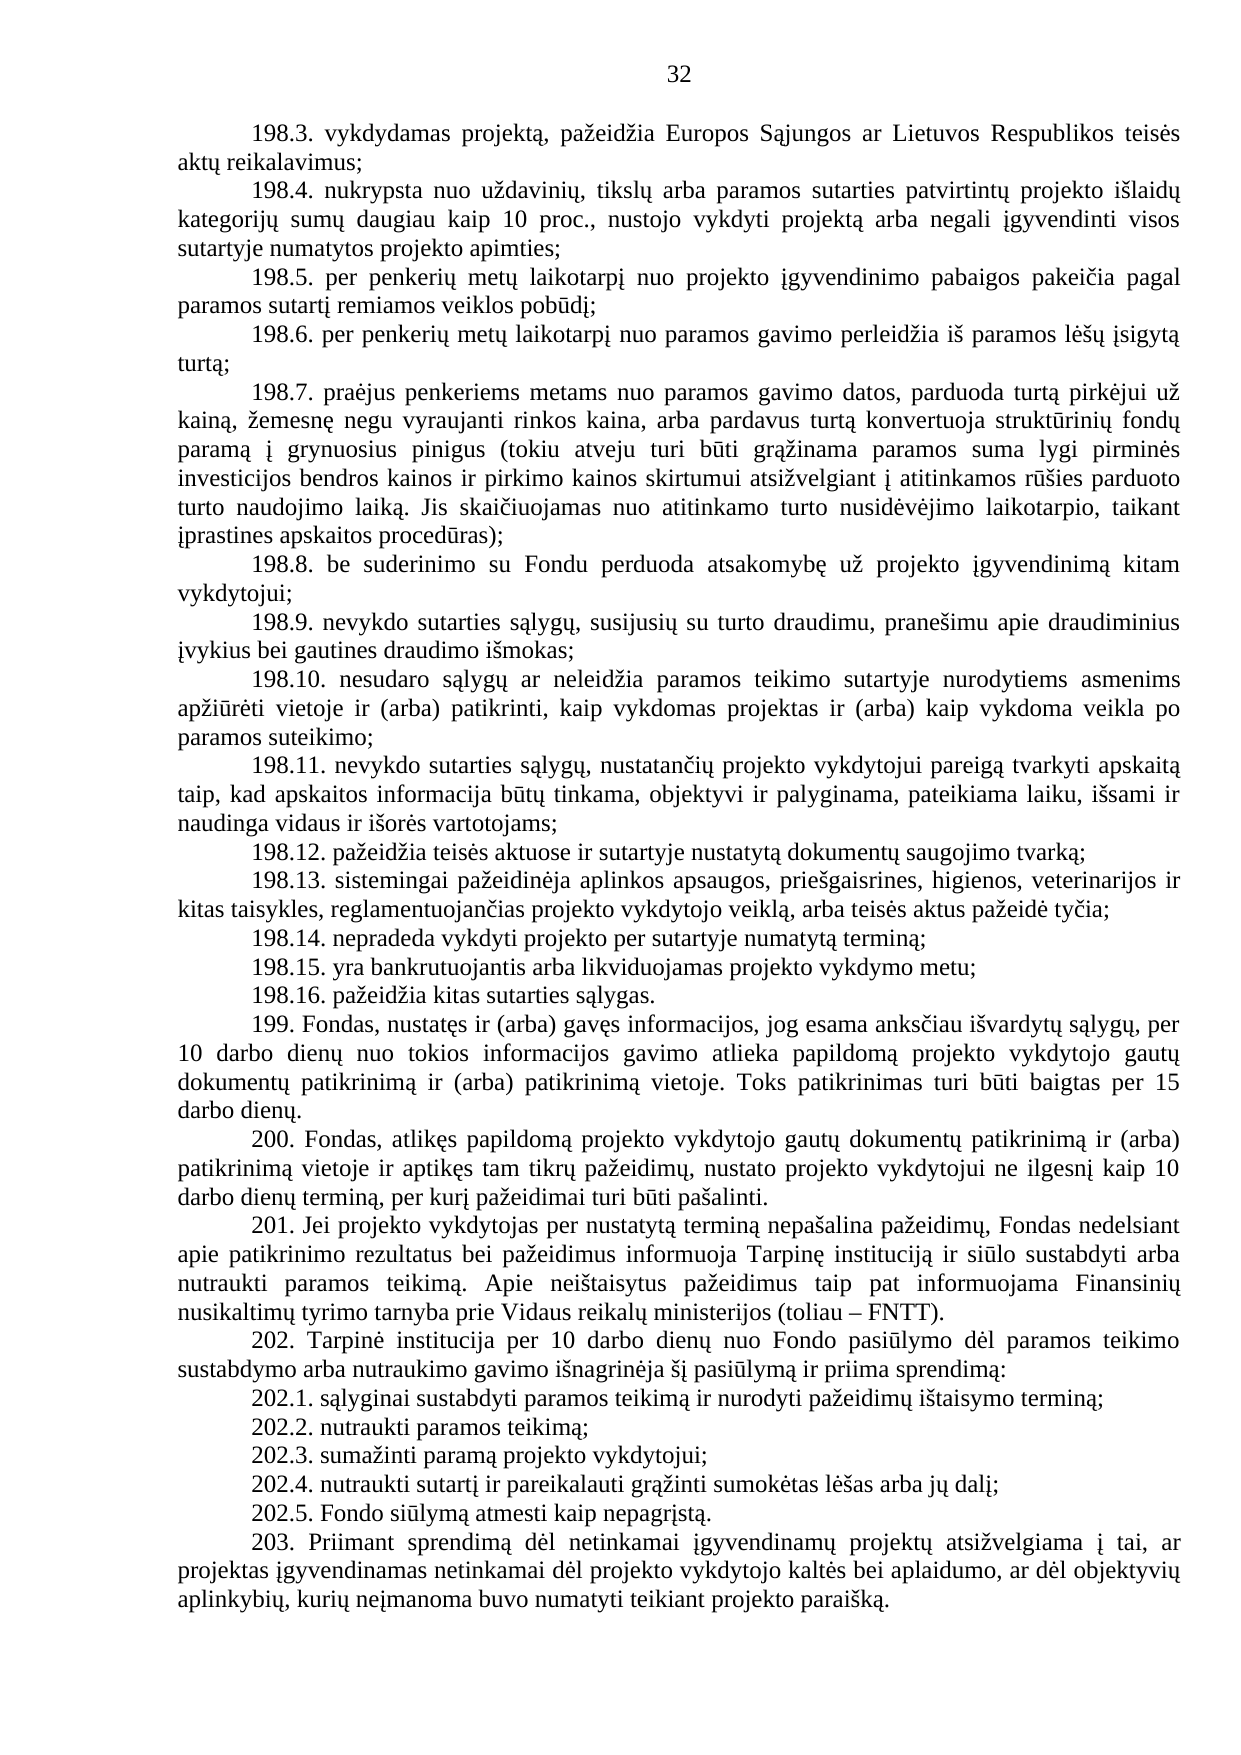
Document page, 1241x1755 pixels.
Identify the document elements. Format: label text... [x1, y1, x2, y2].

text 202.1. sąlyginai sustabdyti paramos teikimą ir nurodyti pažeidimų ištaisymo terminą; [177, 1383, 1181, 1412]
text 198.12. pažeidžia teisės aktuose ir sutartyje nustatytą dokumentų saugojimo tvarką; [177, 837, 1181, 866]
text 198.5. per penkerių metų laikotarpį nuo projekto įgyvendinimo pabaigos pakeičia pagal paramos sutartį remiamos veiklos pobūdį; [177, 262, 1181, 319]
text 202. Tarpinė institucija per 10 darbo dienų nuo Fondo pasiūlymo dėl paramos teikimo sustabdymo arba nutraukimo gavimo išnagrinėja šį pasiūlymą ir priima sprendimą: [177, 1326, 1181, 1383]
text 199. Fondas, nustatęs ir (arba) gavęs informacijos, jog esama anksčiau išvardytų sąlygų, per 10 darbo dienų nuo tokios informacijos gavimo atlieka papildomą projekto vykdytojo gautų dokumentų patikrinimą ir (arba) patikrinimą vietoje. Toks patikrinimas turi būti baigtas per 15 darbo dienų. [177, 1009, 1181, 1124]
text 198.14. nepradeda vykdyti projekto per sutartyje numatytą terminą; [177, 923, 1181, 952]
text 198.9. nevykdo sutarties sąlygų, susijusių su turto draudimu, pranešimu apie draudiminius įvykius bei gautines draudimo išmokas; [177, 607, 1181, 664]
text 198.13. sistemingai pažeidinėja aplinkos apsaugos, priešgaisrines, higienos, veterinarijos ir kitas taisykles, reglamentuojančias projekto vykdytojo veiklą, arba teisės aktus pažeidė tyčia; [177, 866, 1181, 923]
text 202.2. nutraukti paramos teikimą; [177, 1412, 1181, 1441]
text 198.10. nesudaro sąlygų ar neleidžia paramos teikimo sutartyje nurodytiems asmenims apžiūrėti vietoje ir (arba) patikrinti, kaip vykdomas projektas ir (arba) kaip vykdoma veikla po paramos suteikimo; [177, 664, 1181, 751]
text 198.8. be suderinimo su Fondu perduoda atsakomybę už projekto įgyvendinimą kitam vykdytojui; [177, 549, 1181, 607]
text 202.3. sumažinti paramą projekto vykdytojui; [177, 1441, 1181, 1469]
text 202.5. Fondo siūlymą atmesti kaip nepagrįstą. [177, 1498, 1181, 1527]
text 203. Priimant sprendimą dėl netinkamai įgyvendinamų projektų atsižvelgiama į tai, ar projektas įgyvendinamas netinkamai dėl projekto vykdytojo kaltės bei aplaidumo, ar dėl objektyvių aplinkybių, kurių neįmanoma buvo numatyti teikiant projekto paraišką. [177, 1527, 1181, 1613]
text 198.15. yra bankrutuojantis arba likviduojamas projekto vykdymo metu; [177, 952, 1181, 981]
text 202.4. nutraukti sutartį ir pareikalauti grąžinti sumokėtas lėšas arba jų dalį; [177, 1469, 1181, 1498]
text 201. Jei projekto vykdytojas per nustatytą terminą nepašalina pažeidimų, Fondas nedelsiant apie patikrinimo rezultatus bei pažeidimus informuoja Tarpinę instituciją ir siūlo sustabdyti arba nutraukti paramos teikimą. Apie neištaisytus pažeidimus taip pat informuojama Finansinių nusikaltimų tyrimo tarnyba prie Vidaus reikalų ministerijos (toliau – FNTT). [177, 1211, 1181, 1326]
text 198.3. vykdydamas projektą, pažeidžia Europos Sąjungos ar Lietuvos Respublikos teisės aktų reikalavimus; [177, 118, 1181, 176]
text 198.11. nevykdo sutarties sąlygų, nustatančių projekto vykdytojui pareigą tvarkyti apskaitą taip, kad apskaitos informacija būtų tinkama, objektyvi ir palyginama, pateikiama laiku, išsami ir naudinga vidaus ir išorės vartotojams; [177, 751, 1181, 837]
text 200. Fondas, atlikęs papildomą projekto vykdytojo gautų dokumentų patikrinimą ir (arba) patikrinimą vietoje ir aptikęs tam tikrų pažeidimų, nustato projekto vykdytojui ne ilgesnį kaip 10 darbo dienų terminą, per kurį pažeidimai turi būti pašalinti. [177, 1124, 1181, 1211]
text 198.7. praėjus penkeriems metams nuo paramos gavimo datos, parduoda turtą pirkėjui už kainą, žemesnę negu vyraujanti rinkos kaina, arba pardavus turtą konvertuoja struktūrinių fondų paramą į grynuosius pinigus (tokiu atveju turi būti grąžinama paramos suma lygi pirminės investicijos bendros kainos ir pirkimo kainos skirtumui atsižvelgiant į atitinkamos rūšies parduoto turto naudojimo laiką. Jis skaičiuojamas nuo atitinkamo turto nusidėvėjimo laikotarpio, taikant įprastines apskaitos procedūras); [177, 377, 1181, 549]
text 198.4. nukrypsta nuo uždavinių, tikslų arba paramos sutarties patvirtintų projekto išlaidų kategorijų sumų daugiau kaip 10 proc., nustojo vykdyti projektą arba negali įgyvendinti visos sutartyje numatytos projekto apimties; [177, 176, 1181, 262]
text 198.6. per penkerių metų laikotarpį nuo paramos gavimo perleidžia iš paramos lėšų įsigytą turtą; [177, 319, 1181, 377]
text 198.16. pažeidžia kitas sutarties sąlygas. [177, 981, 1181, 1009]
